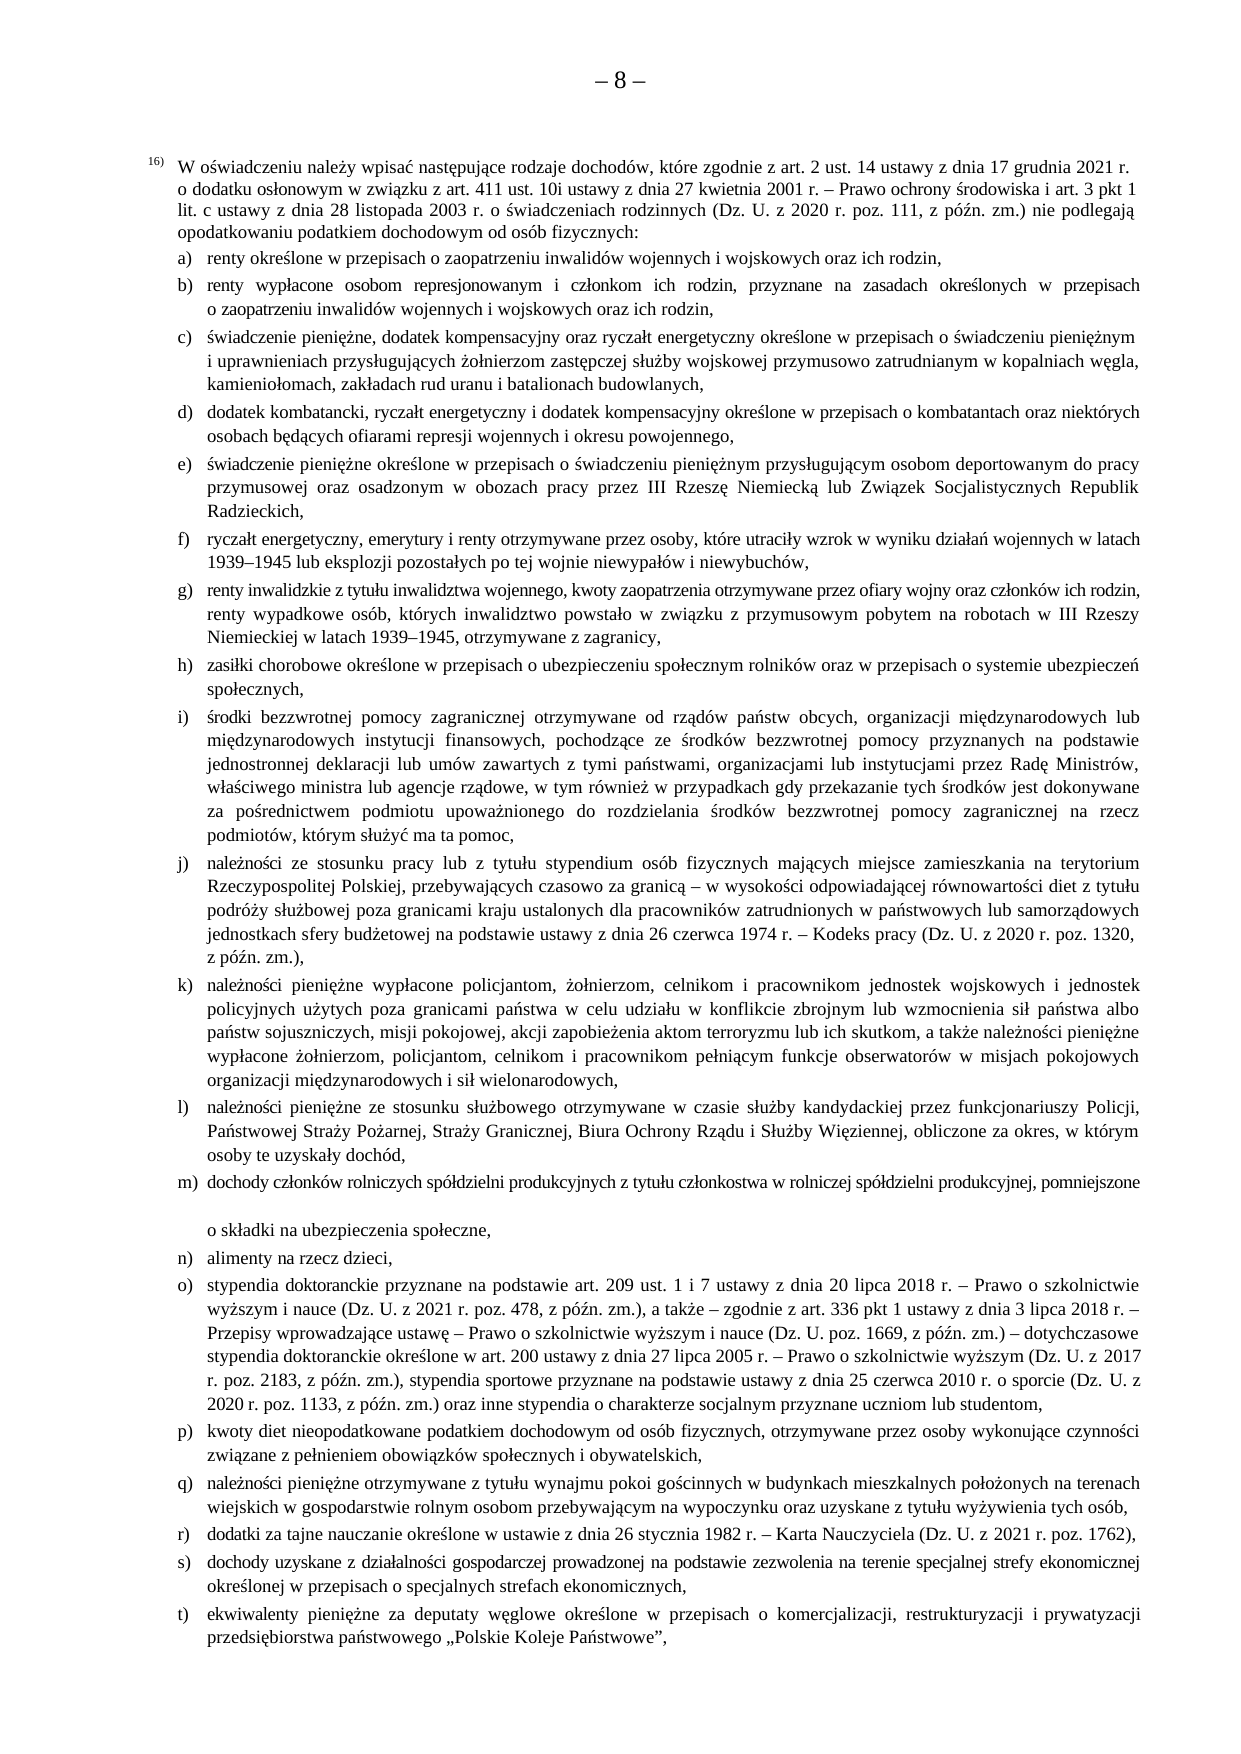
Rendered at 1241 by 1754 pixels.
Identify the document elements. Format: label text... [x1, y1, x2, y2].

text q) należności pieniężne otrzymywane z tytułu wynajmu pokoi gościnnych w budynkach mieszkalnych położonych na terenach wiejskich w gospodarstwie rolnym osobom przebywającym na wypoczynku oraz uzyskane z tytułu wyżywienia tych osób, [177, 1472, 1141, 1517]
text l) należności pieniężne ze stosunku służbowego otrzymywane w czasie służby kandydackiej przez funkcjonariuszy Policji, Państwowej Straży Pożarnej, Straży Granicznej, Biura Ochrony Rządu i Służby Więziennej, obliczone za okres, w którym osoby te uzyskały dochód, [177, 1096, 1141, 1165]
text c) świadczenie pieniężne, dodatek kompensacyjny oraz ryczałt energetyczny określone w przepisach o świadczeniu pieniężnym i uprawnieniach przysługujących żołnierzom zastępczej służby wojskowej przymusowo zatrudnianym w kopalniach węgla, kamieniołomach, zakładach rud uranu i batalionach budowlanych, [177, 326, 1141, 395]
text k) należności pieniężne wypłacone policjantom, żołnierzom, celnikom i pracownikom jednostek wojskowych i jednostek policyjnych użytych poza granicami państwa w celu udziału w konflikcie zbrojnym lub wzmocnienia sił państwa albo państw sojuszniczych, misji pokojowej, akcji zapobieżenia aktom terroryzmu lub ich skutkom, a także należności pieniężne wypłacone żołnierzom, policjantom, celnikom i pracownikom pełniącym funkcje obserwatorów w misjach pokojowych organizacji międzynarodowych i sił wielonarodowych, [177, 974, 1141, 1090]
text i) środki bezzwrotnej pomocy zagranicznej otrzymywane od rządów państw obcych, organizacji międzynarodowych lub międzynarodowych instytucji finansowych, pochodzące ze środków bezzwrotnej pomocy przyznanych na podstawie jednostronnej deklaracji lub umów zawartych z tymi państwami, organizacjami lub instytucjami przez Radę Ministrów, właściwego ministra lub agencje rządowe, w tym również w przypadkach gdy przekazanie tych środków jest dokonywane za pośrednictwem podmiotu upoważnionego do rozdzielania środków bezzwrotnej pomocy zagranicznej na rzecz podmiotów, którym służyć ma ta pomoc, [177, 706, 1141, 845]
text h) zasiłki chorobowe określone w przepisach o ubezpieczeniu społecznym rolników oraz w przepisach o systemie ubezpieczeń społecznych, [177, 654, 1141, 699]
text a) renty określone w przepisach o zaopatrzeniu inwalidów wojennych i wojskowych oraz ich rodzin, [177, 247, 1141, 268]
text r) dodatki za tajne nauczanie określone w ustawie z dnia 26 stycznia 1982 r. – Karta Nauczyciela (Dz. U. z 2021 r. poz. 1762), [177, 1523, 1141, 1545]
text g) renty inwalidzkie z tytułu inwalidztwa wojennego, kwoty zaopatrzenia otrzymywane przez ofiary wojny oraz członków ich rodzin, renty wypadkowe osób, których inwalidztwo powstało w związku z przymusowym pobytem na robotach w III Rzeszy Niemieckiej w latach 1939–1945, otrzymywane z zagranicy, [177, 579, 1141, 648]
text p) kwoty diet nieopodatkowane podatkiem dochodowym od osób fizycznych, otrzymywane przez osoby wykonujące czynności związane z pełnieniem obowiązków społecznych i obywatelskich, [177, 1420, 1141, 1466]
text m) dochody członków rolniczych spółdzielni produkcyjnych z tytułu członkostwa w rolniczej spółdzielni produkcyjnej, pomniejszone o składki na ubezpieczenia społeczne, [177, 1171, 1141, 1240]
text e) świadczenie pieniężne określone w przepisach o świadczeniu pieniężnym przysługującym osobom deportowanym do pracy przymusowej oraz osadzonym w obozach pracy przez III Rzeszę Niemiecką lub Związek Socjalistycznych Republik Radzieckich, [177, 452, 1141, 521]
text o) stypendia doktoranckie przyznane na podstawie art. 209 ust. 1 i 7 ustawy z dnia 20 lipca 2018 r. – Prawo o szkolnictwie wyższym i nauce (Dz. U. z 2021 r. poz. 478, z późn. zm.), a także – zgodnie z art. 336 pkt 1 ustawy z dnia 3 lipca 2018 r. – Przepisy wprowadzające ustawę – Prawo o szkolnictwie wyższym i nauce (Dz. U. poz. 1669, z późn. zm.) – dotychczasowe stypendia doktoranckie określone w art. 200 ustawy z dnia 27 lipca 2005 r. – Prawo o szkolnictwie wyższym (Dz. U. z 2017 r. poz. 2183, z późn. zm.), stypendia sportowe przyznane na podstawie ustawy z dnia 25 czerwca 2010 r. o sporcie (Dz. U. z 2020 r. poz. 1133, z późn. zm.) oraz inne stypendia o charakterze socjalnym przyznane uczniom lub studentom, [177, 1274, 1141, 1414]
text n) alimenty na rzecz dzieci, [177, 1247, 1141, 1268]
text t) ekwiwalenty pieniężne za deputaty węglowe określone w przepisach o komercjalizacji, restrukturyzacji i prywatyzacji przedsiębiorstwa państwowego „Polskie Koleje Państwowe”, [177, 1603, 1141, 1648]
text j) należności ze stosunku pracy lub z tytułu stypendium osób fizycznych mających miejsce zamieszkania na terytorium Rzeczypospolitej Polskiej, przebywających czasowo za granicą – w wysokości odpowiadającej równowartości diet z tytułu podróży służbowej poza granicami kraju ustalonych dla pracowników zatrudnionych w państwowych lub samorządowych jednostkach sfery budżetowej na podstawie ustawy z dnia 26 czerwca 1974 r. – Kodeks pracy (Dz. U. z 2020 r. poz. 1320, z późn. zm.), [177, 852, 1141, 968]
text d) dodatek kombatancki, ryczałt energetyczny i dodatek kompensacyjny określone w przepisach o kombatantach oraz niektórych osobach będących ofiarami represji wojennych i okresu powojennego, [177, 401, 1141, 446]
text s) dochody uzyskane z działalności gospodarczej prowadzonej na podstawie zezwolenia na terenie specjalnej strefy ekonomicznej określonej w przepisach o specjalnych strefach ekonomicznych, [177, 1551, 1141, 1596]
text f) ryczałt energetyczny, emerytury i renty otrzymywane przez osoby, które utraciły wzrok w wyniku działań wojennych w latach 1939–1945 lub eksplozji pozostałych po tej wojnie niewypałów i niewybuchów, [177, 527, 1141, 573]
text 16) W oświadczeniu należy wpisać następujące rodzaje dochodów, które zgodnie z art. 2 ust. 14 ustawy z dnia 17 grudnia 2021 r. o dodatku osłonowym w związku z art. 411 ust. 10i ustawy z dnia 27 kwietnia 2001 r. – Prawo ochrony środowiska i art. 3 pkt 1 lit. c ustawy z dnia 28 listopada 2003 r. o świadczeniach rodzinnych (Dz. U. z 2020 r. poz. 111, z późn. zm.) nie podlegają opodatkowaniu podatkiem dochodowym od osób fizycznych: [148, 154, 1137, 242]
text b) renty wypłacone osobom represjonowanym i członkom ich rodzin, przyznane na zasadach określonych w przepisach o zaopatrzeniu inwalidów wojennych i wojskowych oraz ich rodzin, [177, 274, 1141, 319]
